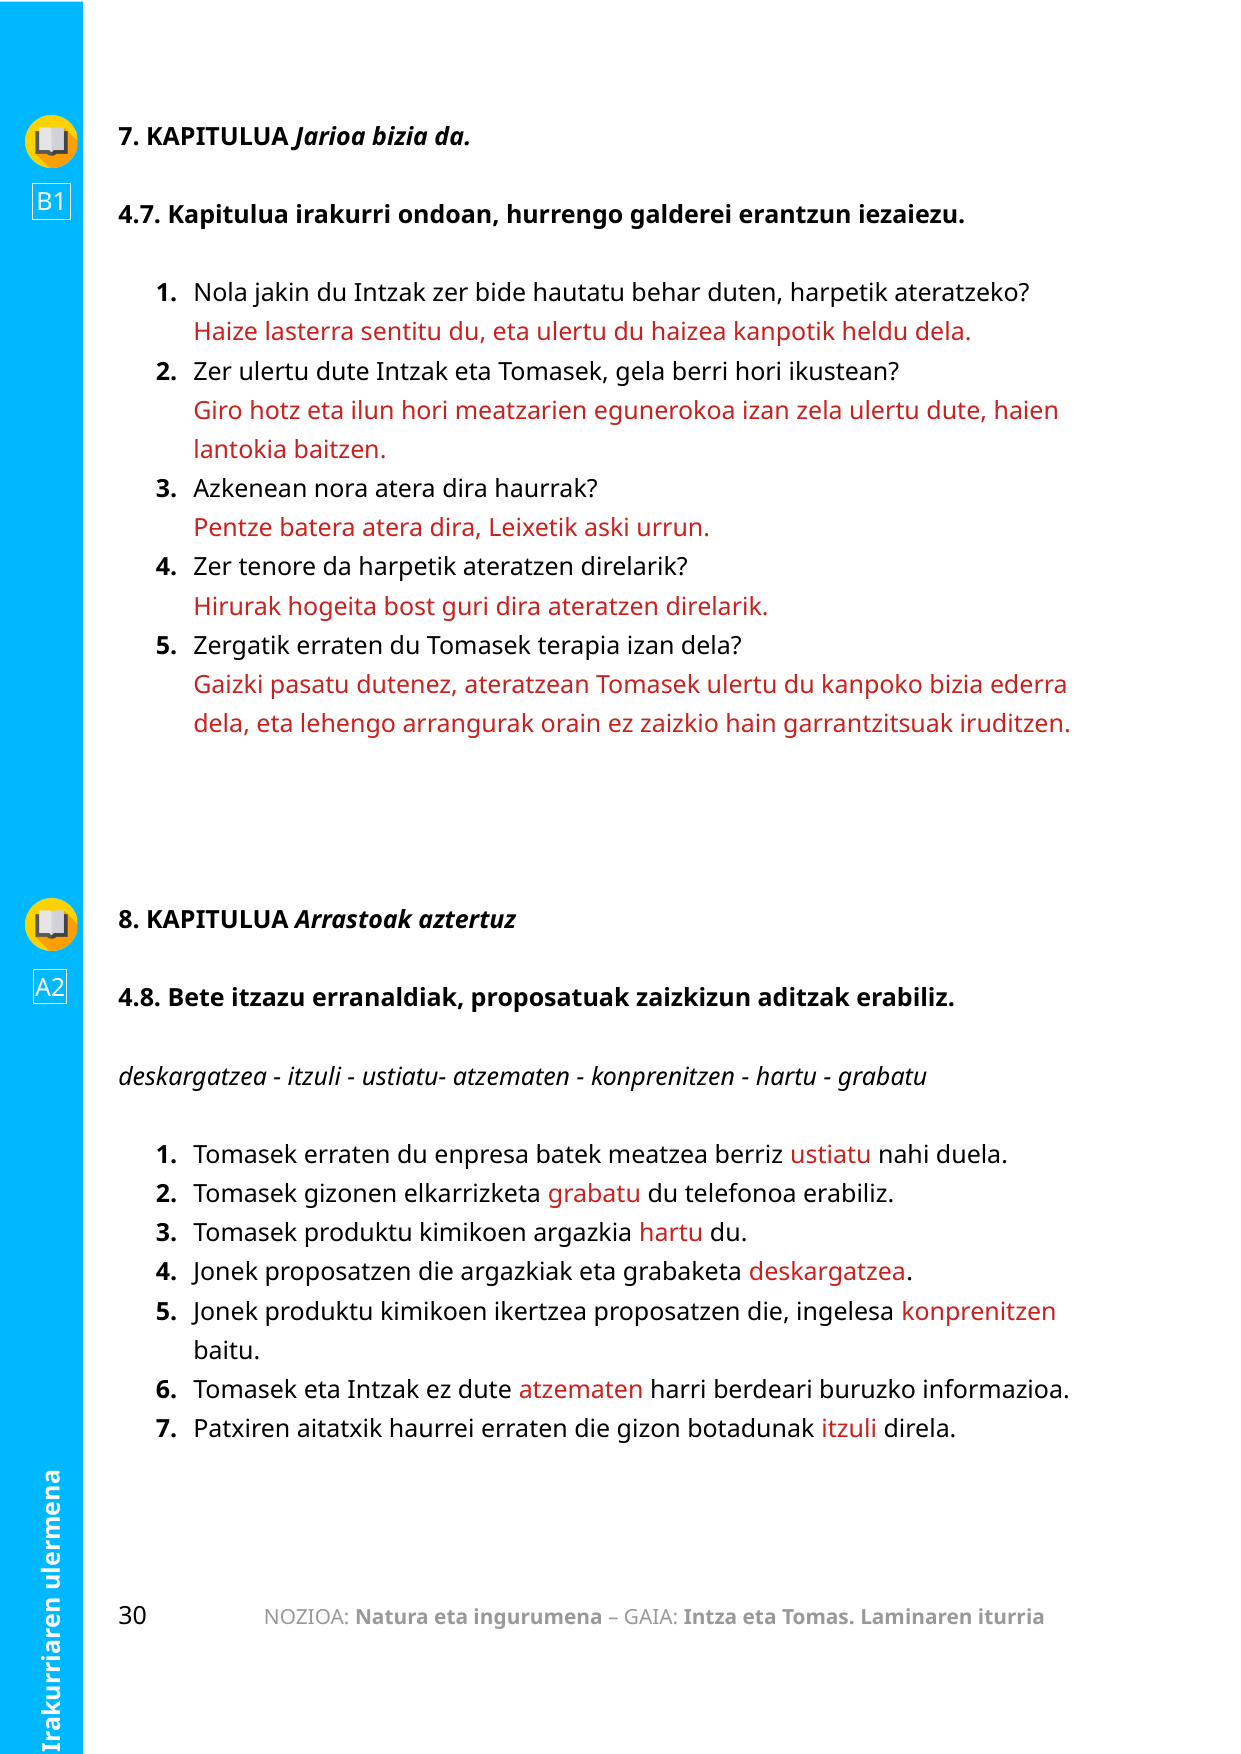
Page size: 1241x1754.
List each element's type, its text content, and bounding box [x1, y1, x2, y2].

text 8. KAPITULUA Arrastoak aztertuz [118, 901, 1122, 936]
text 7. KAPITULUA Jarioa bizia da. [118, 118, 1122, 152]
list Tomasek eta Intzak ez dute atzematen harri berdeari buruzko informazioa. [156, 1371, 1122, 1406]
picture [26, 116, 77, 167]
list Nola jakin du Intzak zer bide hautatu behar duten, harpetik ateratzeko? [156, 275, 1122, 309]
list Zergatik erraten du Tomasek terapia izan dela? [156, 627, 1122, 661]
list Haize lasterra sentitu du, eta ulertu du haizea kanpotik heldu dela. [156, 314, 1122, 348]
list Jonek proposatzen die argazkiak eta grabaketa deskargatzea. [156, 1254, 1122, 1288]
list Gaizki pasatu dutenez, ateratzean Tomasek ulertu du kanpoko bizia ederra dela, eta lehengo arrangurak orain ez zaizkio hain garrantzitsuak iruditzen. [156, 666, 1122, 740]
list Tomasek produktu kimikoen argazkia hartu du. [156, 1215, 1122, 1249]
list Patxiren aitatxik haurrei erraten die gizon botadunak itzuli direla. [156, 1411, 1122, 1445]
list Giro hotz eta ilun hori meatzarien egunerokoa izan zela ulertu dute, haien lantokia baitzen. [156, 392, 1122, 466]
list Hirurak hogeita bost guri dira ateratzen direlarik. [156, 588, 1122, 622]
list Tomasek erraten du enpresa batek meatzea berriz ustiatu nahi duela. [156, 1136, 1122, 1171]
list Zer tenore da harpetik ateratzen direlarik? [156, 549, 1122, 583]
list Tomasek gizonen elkarrizketa grabatu du telefonoa erabiliz. [156, 1176, 1122, 1210]
list Zer ulertu dute Intzak eta Tomasek, gela berri hori ikustean? [156, 353, 1122, 387]
list Pentze batera atera dira, Leixetik aski urrun. [156, 510, 1122, 544]
text deskargatzea - itzuli - ustiatu- atzematen - konprenitzen - hartu - grabatu [118, 1058, 1122, 1092]
picture [26, 899, 77, 950]
text 4.7. Kapitulua irakurri ondoan, hurrengo galderei erantzun iezaiezu. [118, 196, 1122, 231]
text 4.8. Bete itzazu erranaldiak, proposatuak zaizkizun aditzak erabiliz. [118, 980, 1122, 1014]
list Azkenean nora atera dira haurrak? [156, 471, 1122, 505]
list Jonek produktu kimikoen ikertzea proposatzen die, ingelesa konprenitzen baitu. [156, 1293, 1122, 1366]
